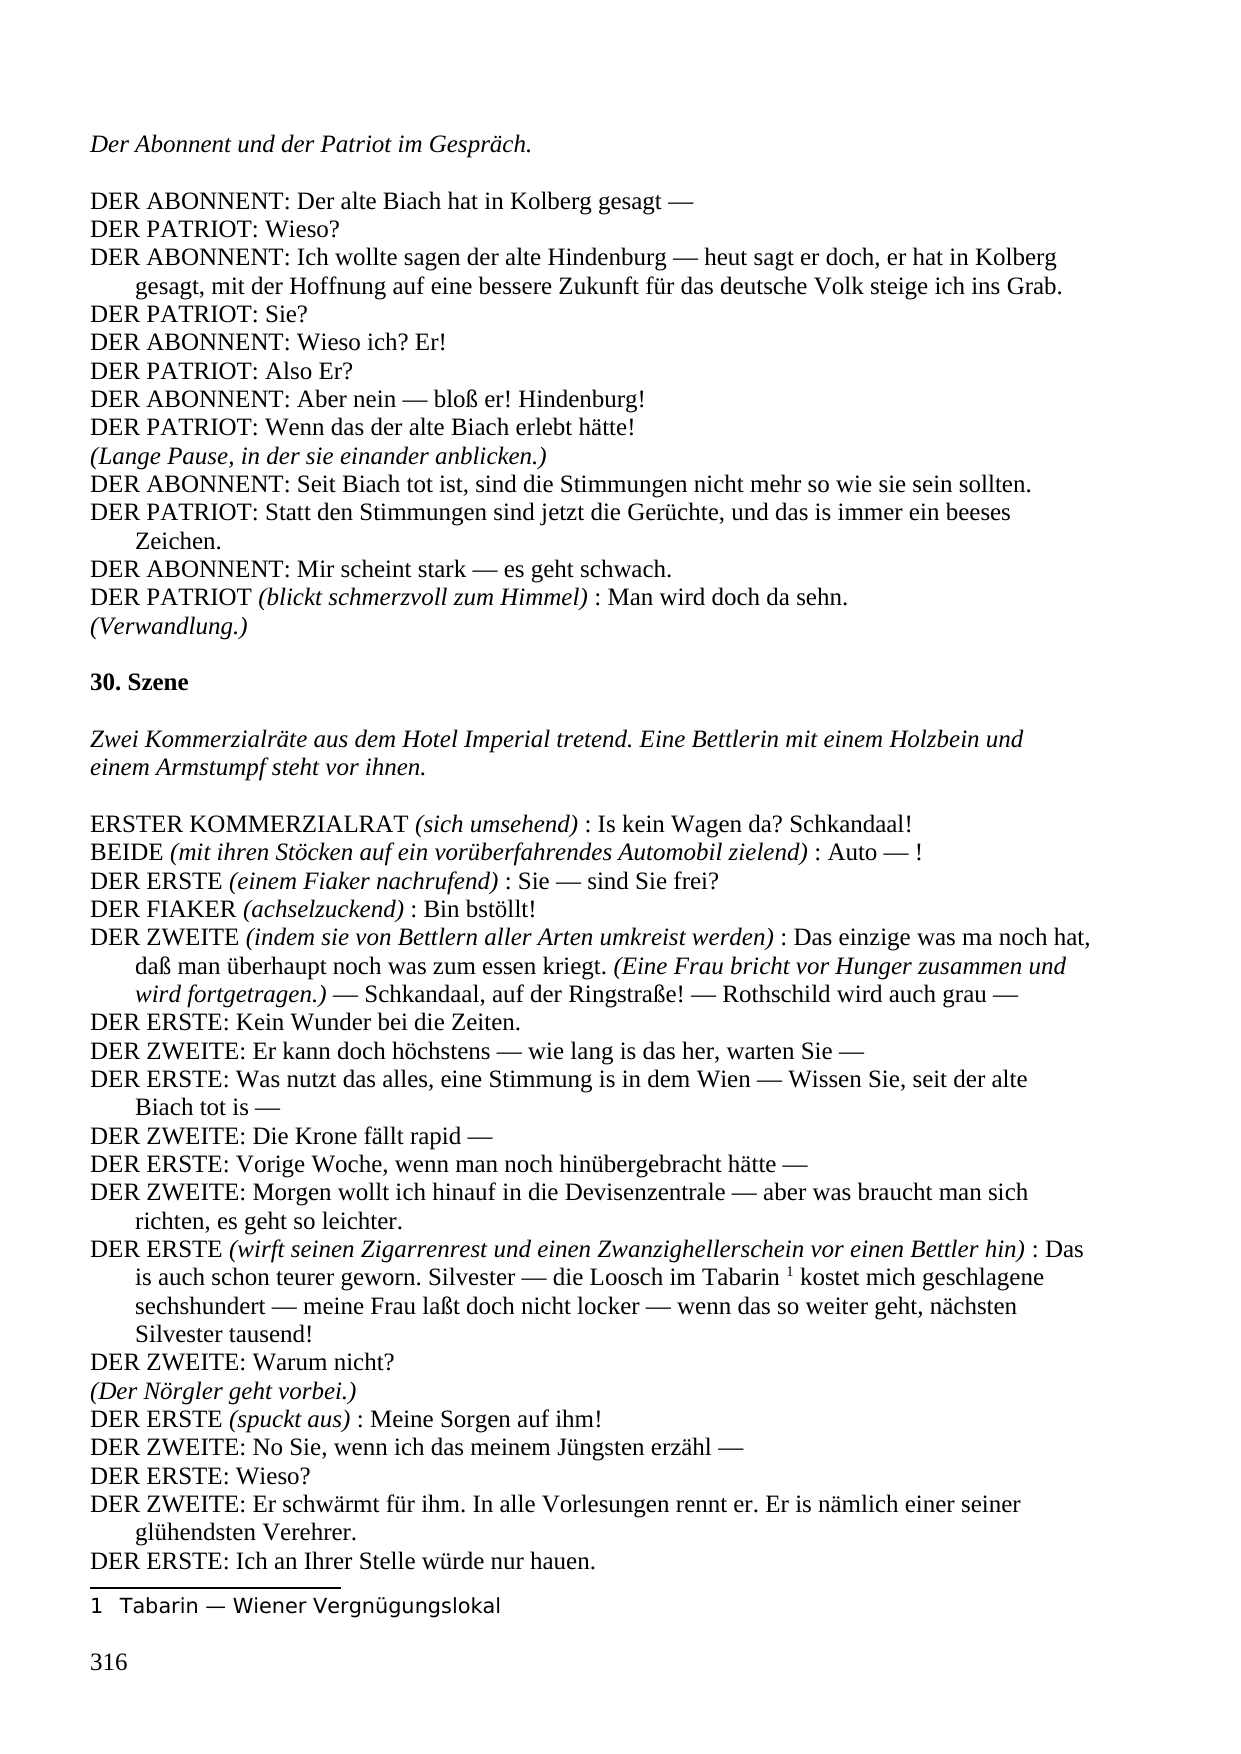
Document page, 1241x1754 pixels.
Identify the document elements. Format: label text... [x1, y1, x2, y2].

text DER PATRIOT: Sie? [90, 299, 1091, 328]
text DER ERSTE (spuckt aus) : Meine Sorgen auf ihm! [90, 1404, 1091, 1433]
text DER ZWEITE: Er schwärmt für ihm. In alle Vorlesungen rennt er. Er is nämlich einer seiner glühendsten Verehrer. [90, 1489, 1091, 1546]
text DER ZWEITE (indem sie von Bettlern aller Arten umkreist werden) : Das einzige was ma noch hat, daß man überhaupt noch was zum essen kriegt. (Eine Frau bricht vor Hunger zusammen und wird fortgetragen.) — Schkandaal, auf der Ringstraße! — Rothschild wird auch grau — [90, 923, 1091, 1008]
text DER ABONNENT: Ich wollte sagen der alte Hindenburg — heut sagt er doch, er hat in Kolberg gesagt, mit der Hoffnung auf eine bessere Zukunft für das deutsche Volk steige ich ins Grab. [90, 243, 1091, 299]
text Zwei Kommerzialräte aus dem Hotel Imperial tretend. Eine Bettlerin mit einem Holzbein und einem Armstumpf steht vor ihnen. [90, 724, 1091, 781]
text DER ERSTE: Wieso? [90, 1461, 1091, 1489]
text BEIDE (mit ihren Stöcken auf ein vorüberfahrendes Automobil zielend) : Auto — ! [90, 838, 1091, 866]
text DER ZWEITE: Warum nicht? [90, 1348, 1091, 1376]
text DER ABONNENT: Wieso ich? Er! [90, 328, 1091, 356]
text DER PATRIOT: Statt den Stimmungen sind jetzt die Gerüchte, und das is immer ein beeses Zeichen. [90, 498, 1091, 554]
text ERSTER KOMMERZIALRAT (sich umsehend) : Is kein Wagen da? Schkandaal! [90, 809, 1091, 838]
text DER ZWEITE: Er kann doch höchstens — wie lang is das her, warten Sie — [90, 1036, 1091, 1064]
text DER ZWEITE: Die Krone fällt rapid — [90, 1121, 1091, 1149]
text DER ZWEITE: No Sie, wenn ich das meinem Jüngsten erzähl — [90, 1433, 1091, 1461]
text (Der Nörgler geht vorbei.) [90, 1376, 1091, 1404]
text DER ERSTE: Vorige Woche, wenn man noch hinübergebracht hätte — [90, 1149, 1091, 1178]
text (Lange Pause, in der sie einander anblicken.) [90, 441, 1091, 469]
text DER ERSTE (wirft seinen Zigarrenrest und einen Zwanzighellerschein vor einen Bettler hin) : Das is auch schon teurer geworn. Silvester — die Loosch im Tabarin kostet mich geschlagene sechshundert — meine Frau laßt doch nicht locker — wenn das so weiter geht, nächsten Silvester tausend! [90, 1234, 1091, 1348]
text Der Abonnent und der Patriot im Gespräch. [90, 129, 1091, 158]
text DER PATRIOT (blickt schmerzvoll zum Himmel) : Man wird doch da sehn. [90, 583, 1091, 611]
text DER ZWEITE: Morgen wollt ich hinauf in die Devisenzentrale — aber was braucht man sich richten, es geht so leichter. [90, 1178, 1091, 1234]
text DER ERSTE: Kein Wunder bei die Zeiten. [90, 1008, 1091, 1036]
text DER FIAKER (achselzuckend) : Bin bstöllt! [90, 894, 1091, 923]
text DER PATRIOT: Wieso? [90, 214, 1091, 243]
text 30. Szene [90, 668, 1091, 696]
text Tabarin — Wiener Vergnügungslokal [90, 1594, 1091, 1618]
text DER PATRIOT: Also Er? [90, 356, 1091, 384]
text DER ABONNENT: Seit Biach tot ist, sind die Stimmungen nicht mehr so wie sie sein sollten. [90, 469, 1091, 498]
text DER PATRIOT: Wenn das der alte Biach erlebt hätte! [90, 413, 1091, 441]
text DER ABONNENT: Der alte Biach hat in Kolberg gesagt — [90, 186, 1091, 214]
text (Verwandlung.) [90, 611, 1091, 639]
text DER ERSTE: Ich an Ihrer Stelle würde nur hauen. [90, 1546, 1091, 1574]
text DER ERSTE (einem Fiaker nachrufend) : Sie — sind Sie frei? [90, 866, 1091, 894]
text DER ABONNENT: Mir scheint stark — es geht schwach. [90, 554, 1091, 583]
text DER ABONNENT: Aber nein — bloß er! Hindenburg! [90, 384, 1091, 413]
text DER ERSTE: Was nutzt das alles, eine Stimmung is in dem Wien — Wissen Sie, seit der alte Biach tot is — [90, 1064, 1091, 1121]
